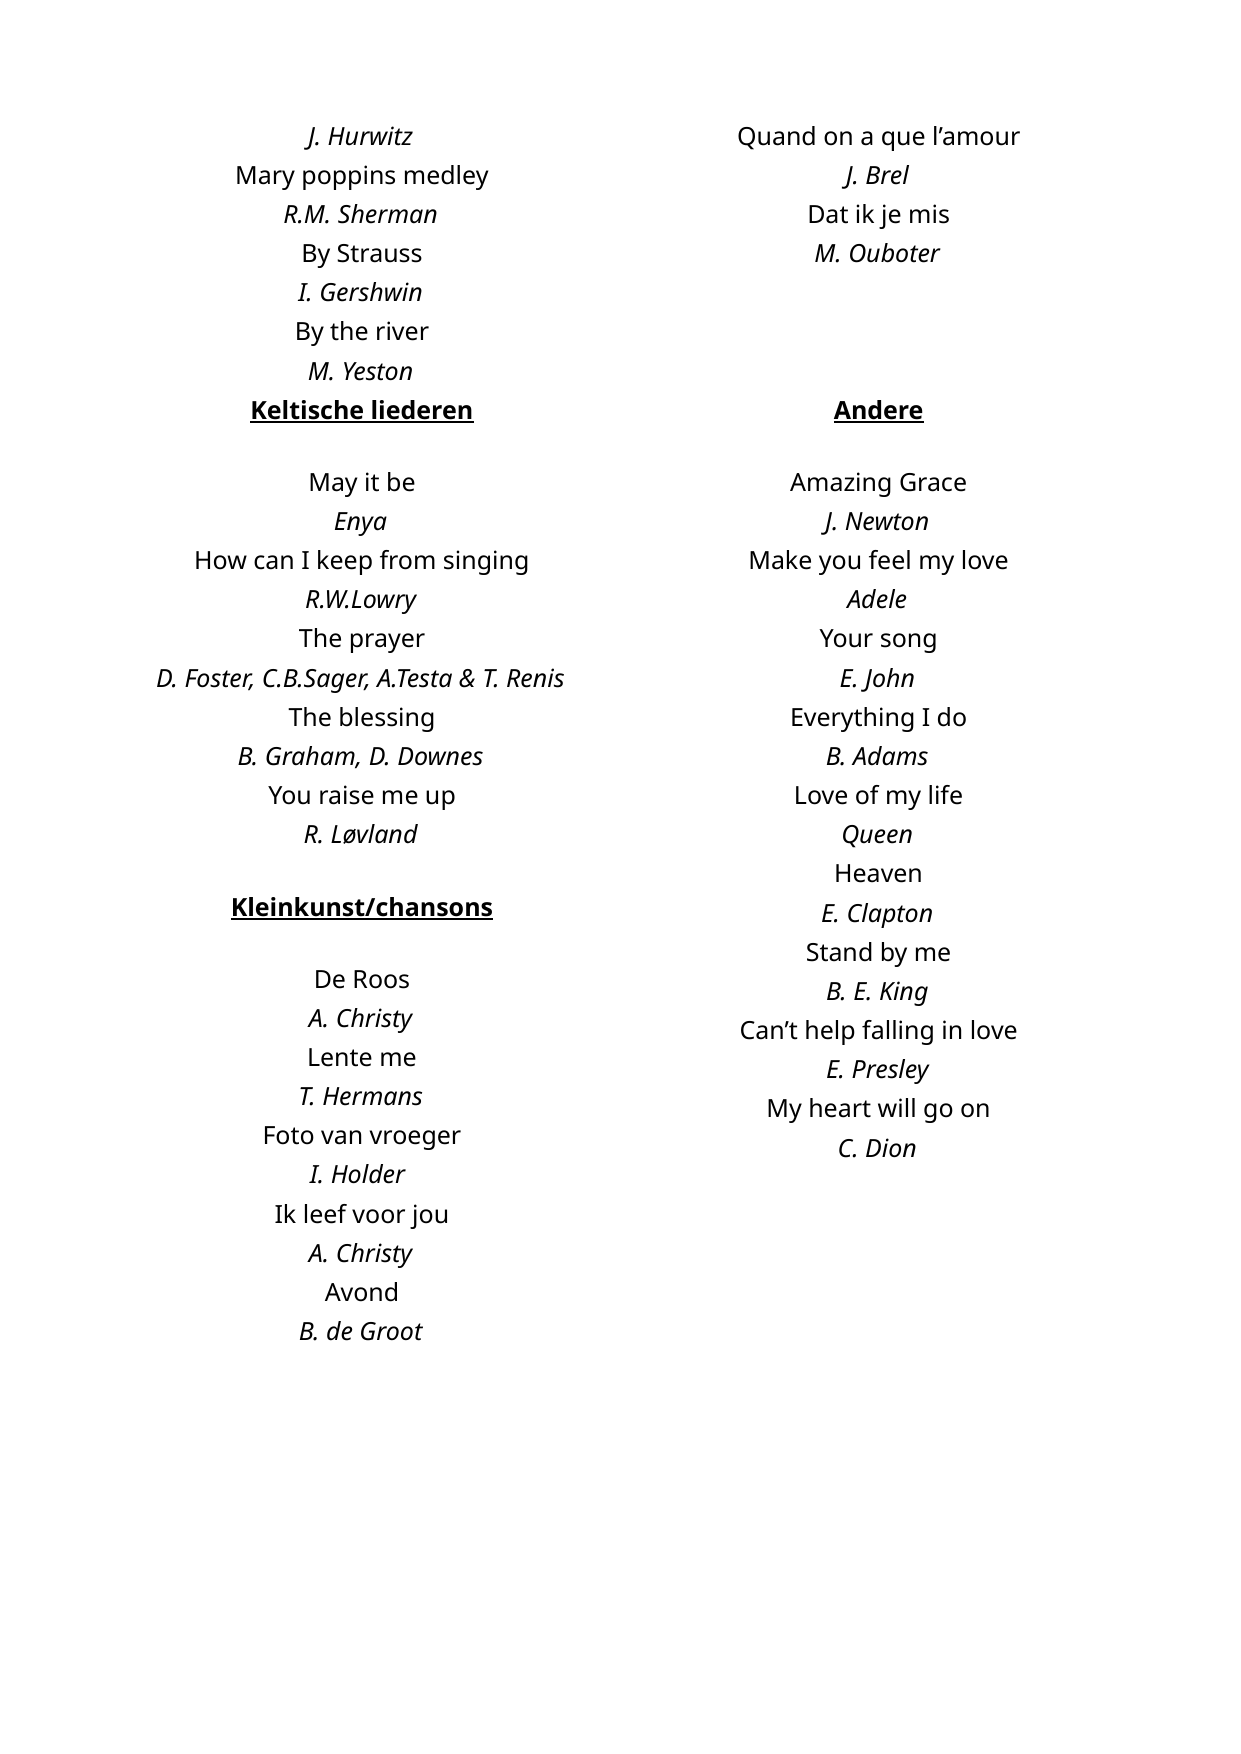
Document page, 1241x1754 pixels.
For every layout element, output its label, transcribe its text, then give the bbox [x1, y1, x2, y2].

text Everything I do [635, 699, 1122, 733]
text B. Graham, D. Downes [118, 739, 605, 773]
text E. John [635, 660, 1122, 694]
text Lente me [118, 1040, 605, 1074]
text E. Clapton [635, 895, 1122, 929]
text Enya [118, 504, 605, 538]
text J. Hurwitz [118, 118, 605, 152]
text A. Christy [118, 1236, 605, 1269]
text By the river [118, 314, 605, 348]
text B. de Groot [118, 1314, 605, 1348]
text Dat ik je mis [635, 196, 1122, 231]
text Stand by me [635, 934, 1122, 968]
text Queen [635, 817, 1122, 851]
text B. Adams [635, 739, 1122, 773]
text Can’t help falling in love [635, 1013, 1122, 1047]
text Adele [635, 582, 1122, 616]
text How can I keep from singing [118, 543, 605, 577]
text T. Hermans [118, 1079, 605, 1113]
text Mary poppins medley [118, 157, 605, 191]
text Amazing Grace [635, 464, 1122, 498]
text E. Presley [635, 1052, 1122, 1086]
text The prayer [118, 621, 605, 655]
text Heaven [635, 856, 1122, 890]
text A. Christy [118, 1001, 605, 1034]
text Avond [118, 1275, 605, 1309]
text My heart will go on [635, 1091, 1122, 1125]
text Keltische liederen [118, 392, 605, 426]
text Ik leef voor jou [118, 1196, 605, 1230]
text By Strauss [118, 236, 605, 270]
text J. Brel [635, 157, 1122, 191]
text Quand on a que l’amour [635, 118, 1122, 152]
text Foto van vroeger [118, 1118, 605, 1152]
text D. Foster, C.B.Sager, A.Testa & T. Renis [118, 660, 605, 694]
text I. Gershwin [118, 275, 605, 309]
text B. E. King [635, 974, 1122, 1008]
text M. Yeston [118, 353, 605, 387]
text May it be [118, 464, 605, 498]
text Andere [635, 392, 1122, 426]
text I. Holder [118, 1157, 605, 1191]
text Love of my life [635, 778, 1122, 812]
text You raise me up [118, 778, 605, 812]
text M. Ouboter [635, 236, 1122, 270]
text R.M. Sherman [118, 196, 605, 231]
text C. Dion [635, 1130, 1122, 1164]
text J. Newton [635, 504, 1122, 538]
text De Roos [118, 961, 605, 995]
text R. Løvland [118, 817, 605, 851]
text Make you feel my love [635, 543, 1122, 577]
text The blessing [118, 699, 605, 733]
text Your song [635, 621, 1122, 655]
text Kleinkunst/chansons [118, 889, 605, 923]
text R.W.Lowry [118, 582, 605, 616]
